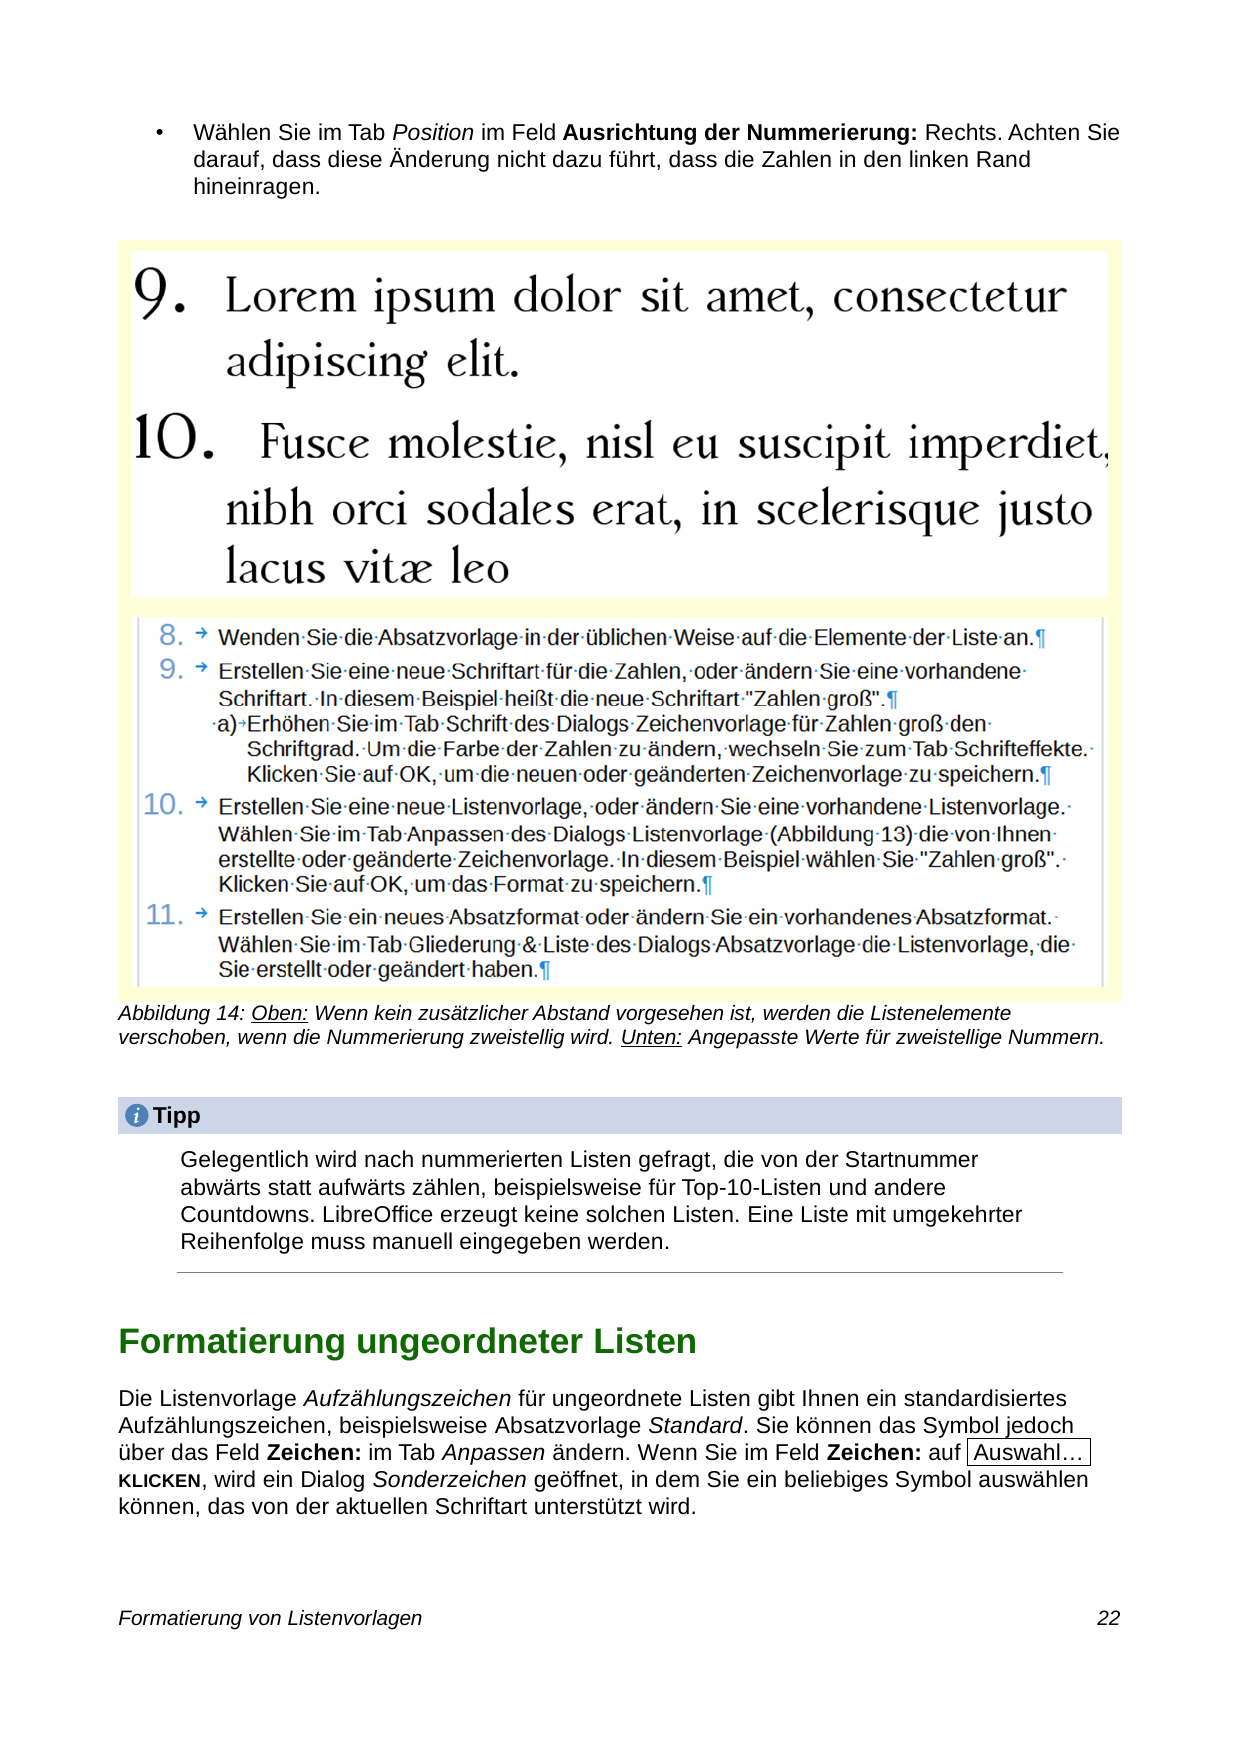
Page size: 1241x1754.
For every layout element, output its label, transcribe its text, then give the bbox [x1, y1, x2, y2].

text Gelegentlich wird nach nummerierten Listen gefragt, die von der Startnummer abwärts statt aufwärts zählen, beispielsweise für Top-10-Listen und andere Countdowns. LibreOffice erzeugt keine solchen Listen. Eine Liste mit umgekehrter Reihenfolge muss manuell eingegeben werden. [177, 1146, 1063, 1272]
list Wählen Sie im Tab Position im Feld Ausrichtung der Nummerierung: Rechts. Achten Sie darauf, dass diese Änderung nicht dazu führt, dass die Zahlen in den linken Rand hineinragen. [156, 118, 1122, 199]
text Die Listenvorlage Aufzählungszeichen für ungeordnete Listen gibt Ihnen ein standardisiertes Aufzählungszeichen, beispielsweise Absatzvorlage Standard. Sie können das Symbol jedoch über das Feld Zeichen: im Tab Anpassen ändern. Wenn Sie im Feld Zeichen: auf Auswahl… klicken, wird ein Dialog Sonderzeichen geöffnet, in dem Sie ein beliebiges Symbol auswählen können, das von der aktuellen Schriftart unterstützt wird. [118, 1384, 1122, 1520]
subtitle Tipp [118, 1097, 1122, 1134]
subtitle Formatierung ungeordneter Listen [118, 1320, 1122, 1361]
picture [118, 240, 1123, 1002]
text Abbildung 14: Oben: Wenn kein zusätzlicher Abstand vorgesehen ist, werden die Listenelemente verschoben, wenn die Nummerierung zweistellig wird. Unten: Angepasste Werte für zweistellige Nummern. [118, 1002, 1122, 1049]
